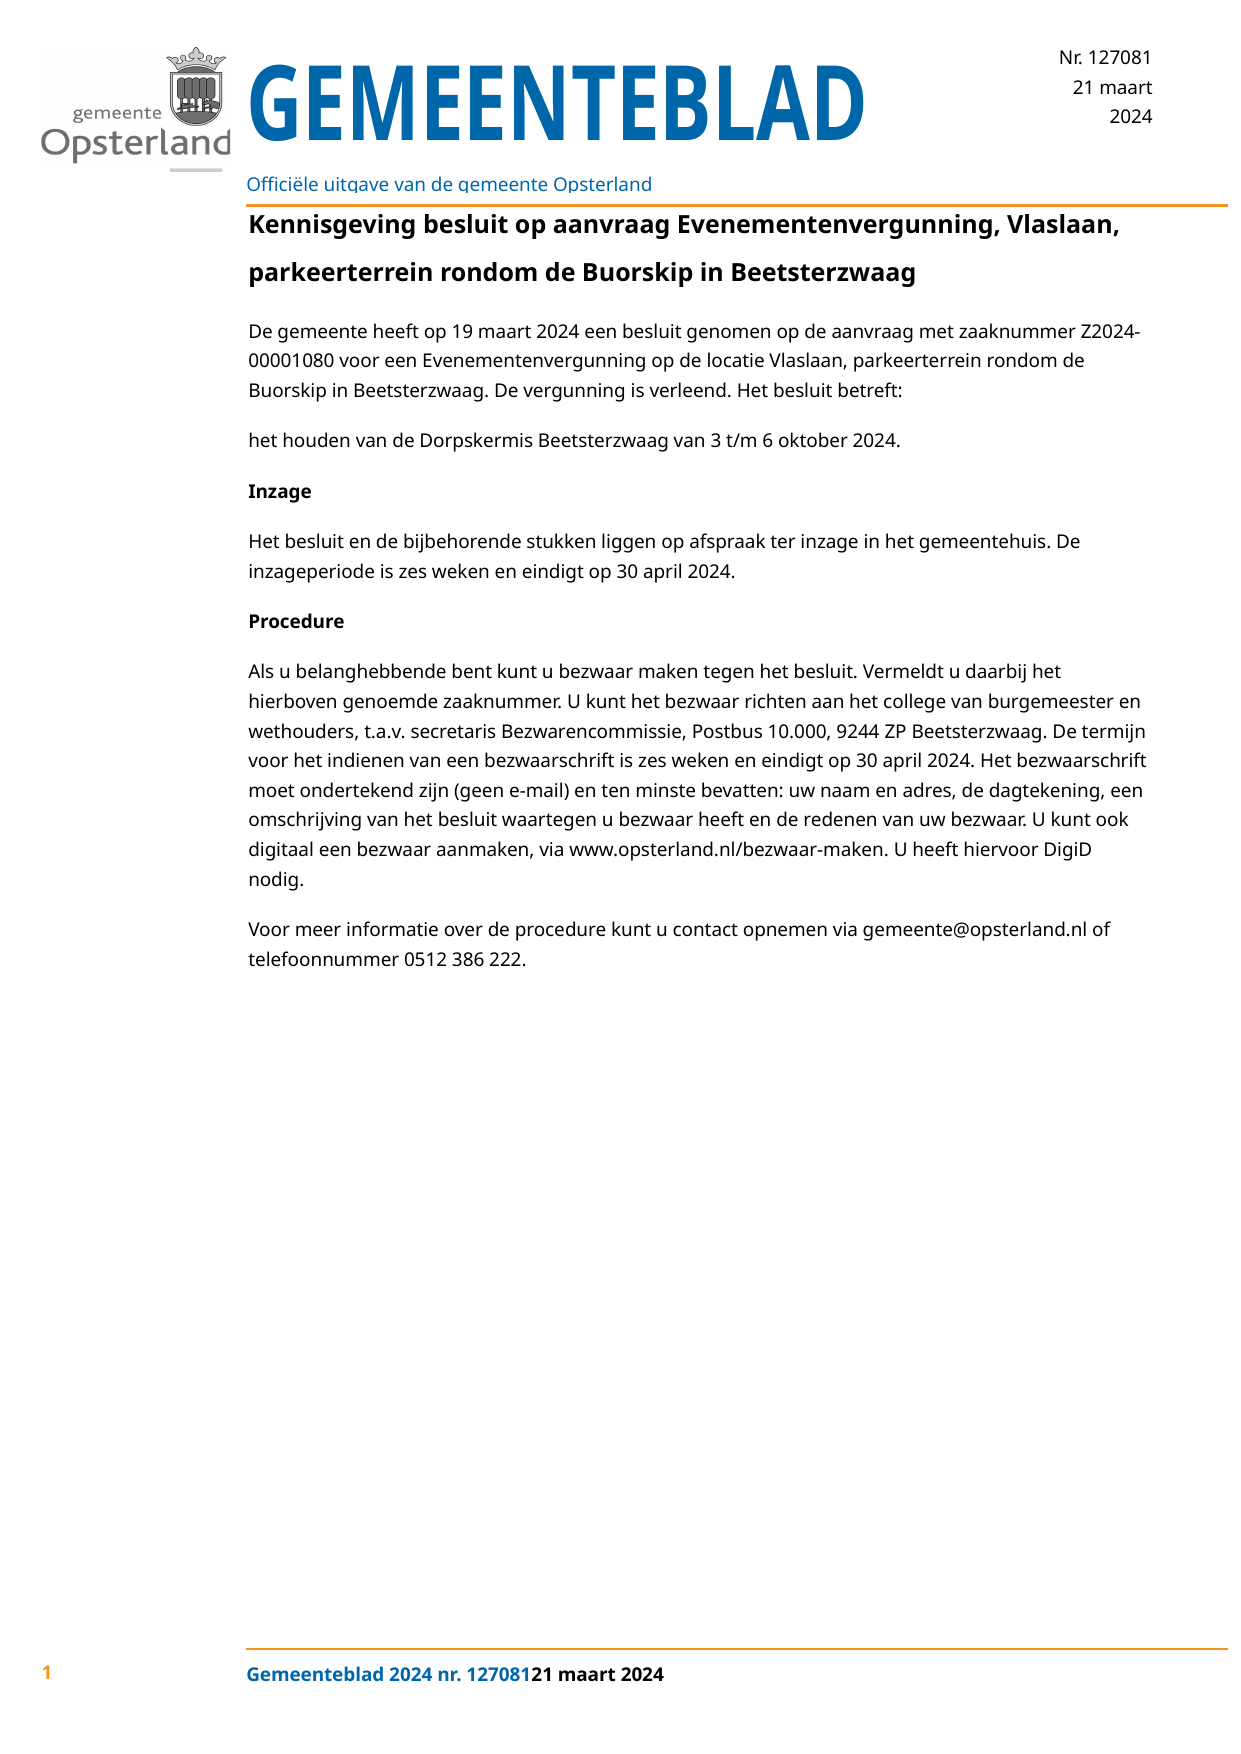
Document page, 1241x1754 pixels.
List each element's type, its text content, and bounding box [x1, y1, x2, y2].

text Voor meer informatie over de procedure kunt u contact opnemen via gemeente@opsterland.nl of telefoonnummer 0512 386 222. [248, 916, 1152, 972]
text het houden van de Dorpskermis Beetsterzwaag van 3 t/m 6 oktober 2024. [248, 427, 1152, 453]
text Het besluit en de bijbehorende stukken liggen op afspraak ter inzage in het gemeentehuis. De inzageperiode is zes weken en eindigt op 30 april 2024. [248, 528, 1152, 584]
text Als u belanghebbende bent kunt u bezwaar maken tegen het besluit. Vermeldt u daarbij het hierboven genoemde zaaknummer. U kunt het bezwaar richten aan het college van burgemeester en wethouders, t.a.v. secretaris Bezwarencommissie, Postbus 10.000, 9244 ZP Beetsterzwaag. De termijn voor het indienen van een bezwaarschrift is zes weken en eindigt op 30 april 2024. Het bezwaarschrift moet ondertekend zijn (geen e-mail) en ten minste bevatten: uw naam en adres, de dagtekening, een omschrijving van het besluit waartegen u bezwaar heeft en de redenen van uw bezwaar. U kunt ook digitaal een bezwaar aanmaken, via www.opsterland.nl/bezwaar-maken. U heeft hiervoor DigiD nodig. [248, 659, 1152, 892]
text De gemeente heeft op 19 maart 2024 een besluit genomen op de aanvraag met zaaknummer Z2024-00001080 voor een Evenementenvergunning op de locatie Vlaslaan, parkeerterrein rondom de Buorskip in Beetsterzwaag. De vergunning is verleend. Het besluit betreft: [248, 318, 1152, 403]
text Inzage [248, 478, 1152, 504]
text Procedure [248, 608, 1152, 634]
text Kennisgeving besluit op aanvraag Evenementenvergunning, Vlaslaan, parkeerterrein rondom de Buorskip in Beetsterzwaag [248, 207, 1152, 288]
picture [41, 47, 231, 172]
